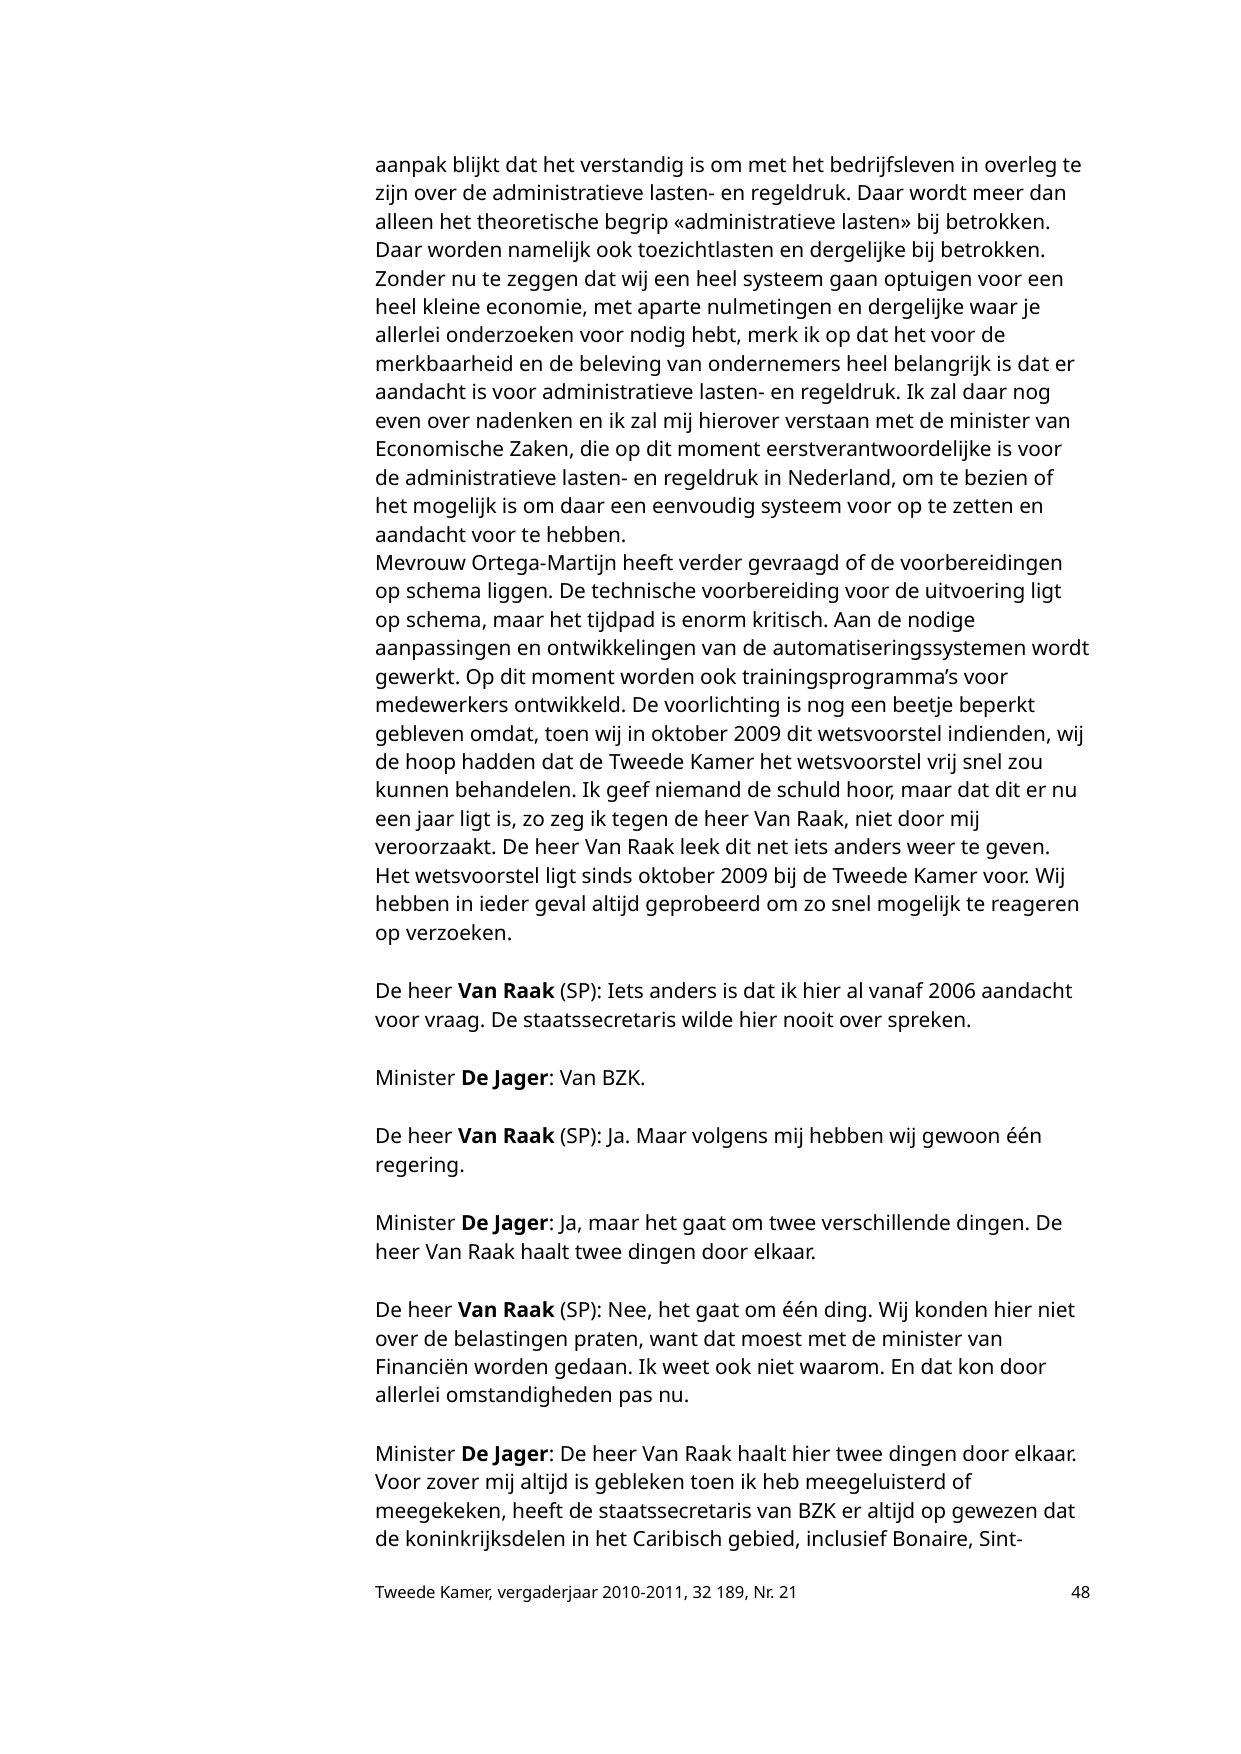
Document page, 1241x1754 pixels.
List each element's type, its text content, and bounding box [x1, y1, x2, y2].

text Minister De Jager: De heer Van Raak haalt hier twee dingen door elkaar. Voor zover mij altijd is gebleken toen ik heb meegeluisterd of meegekeken, heeft de staatssecretaris van BZK er altijd op gewezen dat de koninkrijksdelen in het Caribisch gebied, inclusief Bonaire, Sint- [375, 1439, 1090, 1553]
text aanpak blijkt dat het verstandig is om met het bedrijfsleven in overleg te zijn over de administratieve lasten- en regeldruk. Daar wordt meer dan alleen het theoretische begrip «administratieve lasten» bij betrokken. Daar worden namelijk ook toezichtlasten en dergelijke bij betrokken. Zonder nu te zeggen dat wij een heel systeem gaan optuigen voor een heel kleine economie, met aparte nulmetingen en dergelijke waar je allerlei onderzoeken voor nodig hebt, merk ik op dat het voor de merkbaarheid en de beleving van ondernemers heel belangrijk is dat er aandacht is voor administratieve lasten- en regeldruk. Ik zal daar nog even over nadenken en ik zal mij hierover verstaan met de minister van Economische Zaken, die op dit moment eerstverantwoordelijke is voor de administratieve lasten- en regeldruk in Nederland, om te bezien of het mogelijk is om daar een eenvoudig systeem voor op te zetten en aandacht voor te hebben. [375, 150, 1090, 548]
text De heer Van Raak (SP): Nee, het gaat om één ding. Wij konden hier niet over de belastingen praten, want dat moest met de minister van Financiën worden gedaan. Ik weet ook niet waarom. En dat kon door allerlei omstandigheden pas nu. [375, 1295, 1090, 1409]
text Minister De Jager: Ja, maar het gaat om twee verschillende dingen. De heer Van Raak haalt twee dingen door elkaar. [375, 1208, 1090, 1265]
text De heer Van Raak (SP): Iets anders is dat ik hier al vanaf 2006 aandacht voor vraag. De staatssecretaris wilde hier nooit over spreken. [375, 976, 1090, 1033]
text Mevrouw Ortega-Martijn heeft verder gevraagd of de voorbereidingen op schema liggen. De technische voorbereiding voor de uitvoering ligt op schema, maar het tijdpad is enorm kritisch. Aan de nodige aanpassingen en ontwikkelingen van de automatiseringssystemen wordt gewerkt. Op dit moment worden ook trainingsprogramma’s voor medewerkers ontwikkeld. De voorlichting is nog een beetje beperkt gebleven omdat, toen wij in oktober 2009 dit wetsvoorstel indienden, wij de hoop hadden dat de Tweede Kamer het wetsvoorstel vrij snel zou kunnen behandelen. Ik geef niemand de schuld hoor, maar dat dit er nu een jaar ligt is, zo zeg ik tegen de heer Van Raak, niet door mij veroorzaakt. De heer Van Raak leek dit net iets anders weer te geven. Het wetsvoorstel ligt sinds oktober 2009 bij de Tweede Kamer voor. Wij hebben in ieder geval altijd geprobeerd om zo snel mogelijk te reageren op verzoeken. [375, 548, 1090, 946]
text Minister De Jager: Van BZK. [375, 1063, 1090, 1092]
text De heer Van Raak (SP): Ja. Maar volgens mij hebben wij gewoon één regering. [375, 1122, 1090, 1178]
